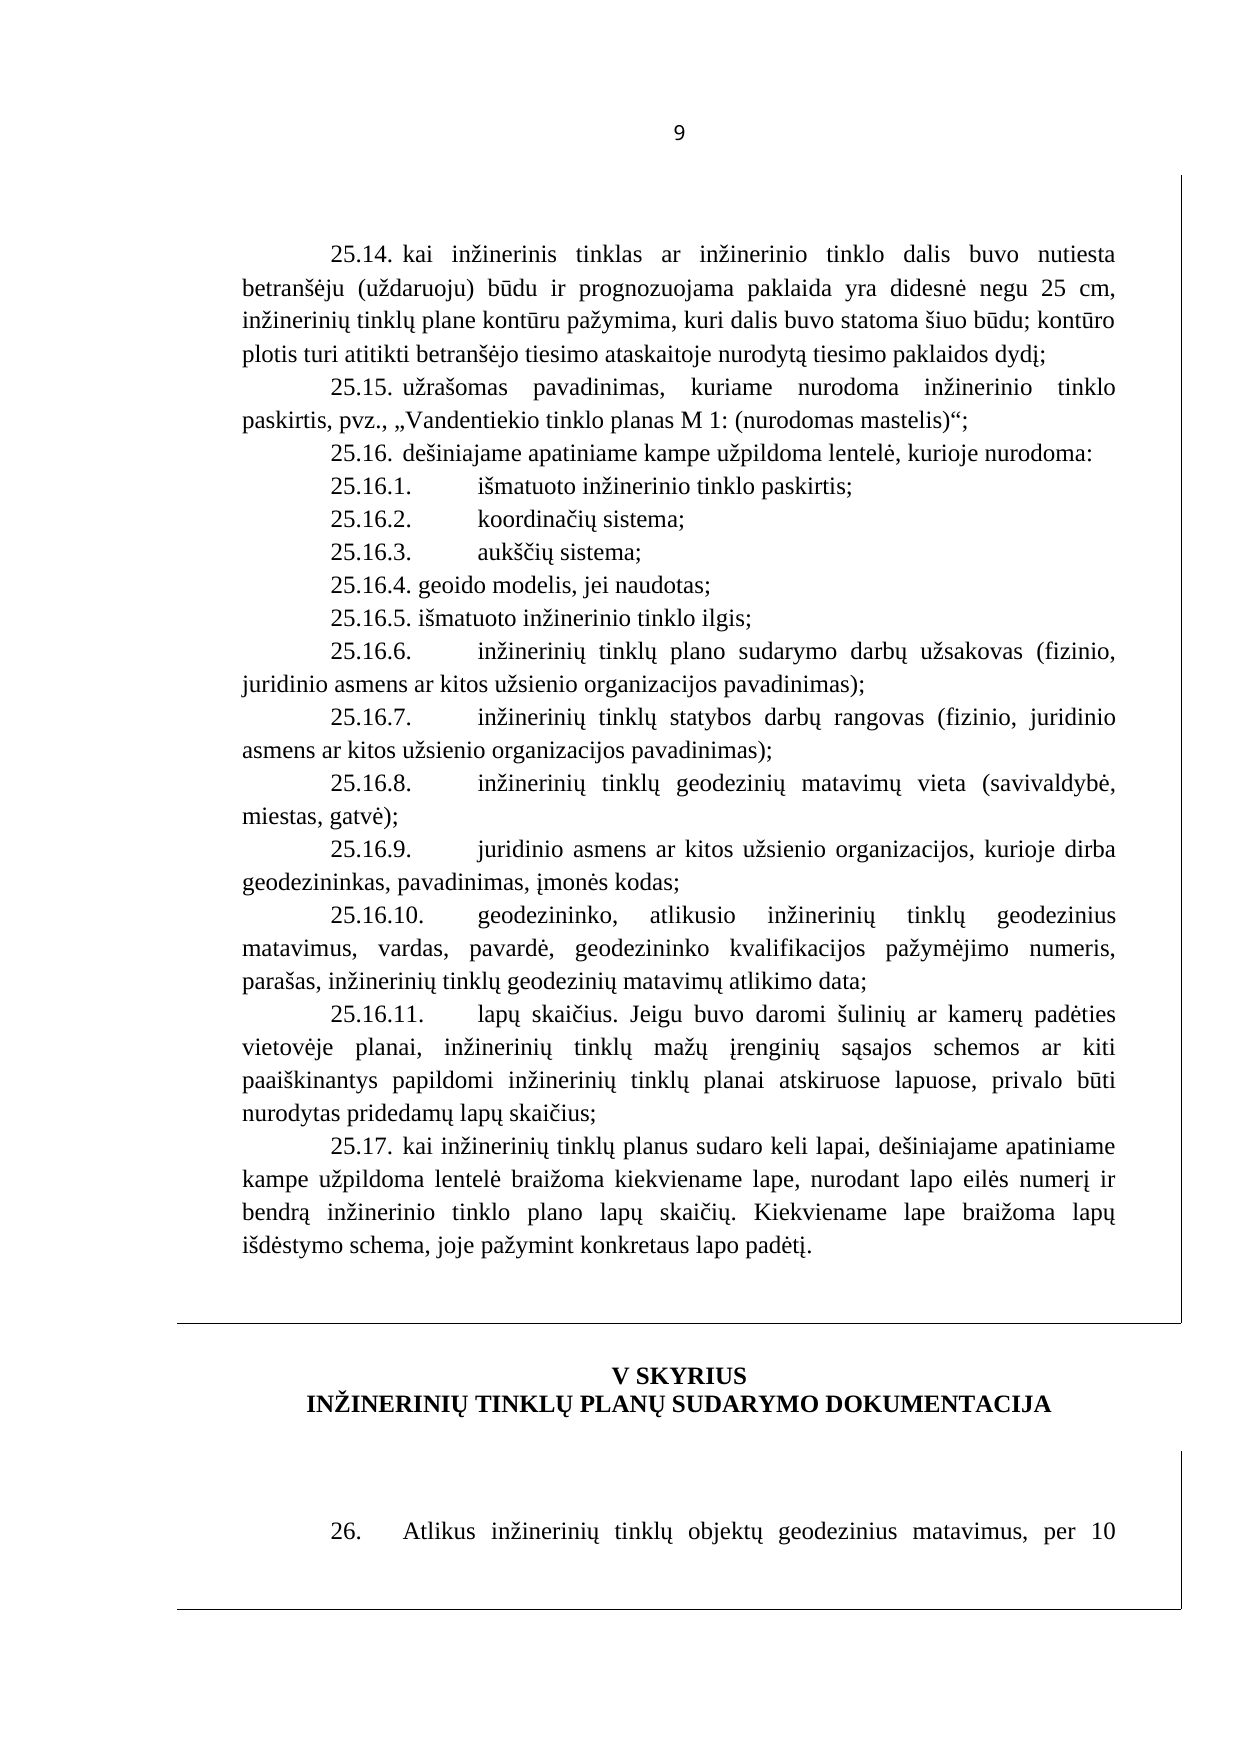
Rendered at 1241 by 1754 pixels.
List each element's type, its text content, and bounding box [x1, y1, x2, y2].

text INŽINERINIŲ TINKLŲ PLANŲ SUDARYMO DOKUMENTACIJA [177, 1389, 1181, 1418]
text 25.16.6. inžinerinių tinklų plano sudarymo darbų užsakovas (fizinio, juridinio asmens ar kitos užsienio organizacijos pavadinimas); [177, 571, 1181, 637]
text V SKYRIUS [177, 1361, 1181, 1389]
text 26. Atlikus inžinerinių tinklų objektų geodezinius matavimus, per 10 darbo dienų parengiamas IITO_EDR ir inžinerinių tinklų plano sudarymo dokumentacija. [177, 1451, 1181, 1609]
text 25.17. kai inžinerinių tinklų planus sudaro keli lapai, dešiniajame apatiniame kampe užpildoma lentelė braižoma kiekviename lape, nurodant lapo eilės numerį ir bendrą inžinerinio tinklo plano lapų skaičių. Kiekviename lape braižoma lapų išdėstymo schema, joje pažymint konkretaus lapo padėtį. [177, 1067, 1181, 1323]
text 25.16.8. inžinerinių tinklų geodezinių matavimų vieta (savivaldybė, miestas, gatvė); [177, 703, 1181, 769]
text 25.15. užrašomas pavadinimas, kuriame nurodoma inžinerinio tinklo paskirtis, pvz., „Vandentiekio tinklo planas M 1: (nurodomas mastelis)“; [177, 307, 1181, 373]
text 25.14. kai inžinerinis tinklas ar inžinerinio tinklo dalis buvo nutiesta betranšėju (uždaruoju) būdu ir prognozuojama paklaida yra didesnė negu 25 cm, inžinerinių tinklų plane kontūru pažymima, kuri dalis buvo statoma šiuo būdu; kontūro plotis turi atitikti betranšėjo tiesimo ataskaitoje nurodytą tiesimo paklaidos dydį; [177, 175, 1181, 307]
text 25.16.5. išmatuoto inžinerinio tinklo ilgis; [177, 538, 1181, 571]
text 25.16.9. juridinio asmens ar kitos užsienio organizacijos, kurioje dirba geodezininkas, pavadinimas, įmonės kodas; [177, 769, 1181, 835]
text 25.16.7. inžinerinių tinklų statybos darbų rangovas (fizinio, juridinio asmens ar kitos užsienio organizacijos pavadinimas); [177, 637, 1181, 703]
text 25.16. dešiniajame apatiniame kampe užpildoma lentelė, kurioje nurodoma: [177, 373, 1181, 406]
text 25.16.10. geodezininko, atlikusio inžinerinių tinklų geodezinius matavimus, vardas, pavardė, geodezininko kvalifikacijos pažymėjimo numeris, parašas, inžinerinių tinklų geodezinių matavimų atlikimo data; [177, 835, 1181, 934]
text 25.16.4. geoido modelis, jei naudotas; [177, 505, 1181, 538]
text 25.16.11. lapų skaičius. Jeigu buvo daromi šulinių ar kamerų padėties vietovėje planai, inžinerinių tinklų mažų įrenginių sąsajos schemos ar kiti paaiškinantys papildomi inžinerinių tinklų planai atskiruose lapuose, privalo būti nurodytas pridedamų lapų skaičius; [177, 934, 1181, 1067]
text 25.16.1. išmatuoto inžinerinio tinklo paskirtis; [177, 406, 1181, 439]
text 25.16.3. aukščių sistema; [177, 472, 1181, 505]
text 25.16.2. koordinačių sistema; [177, 439, 1181, 472]
